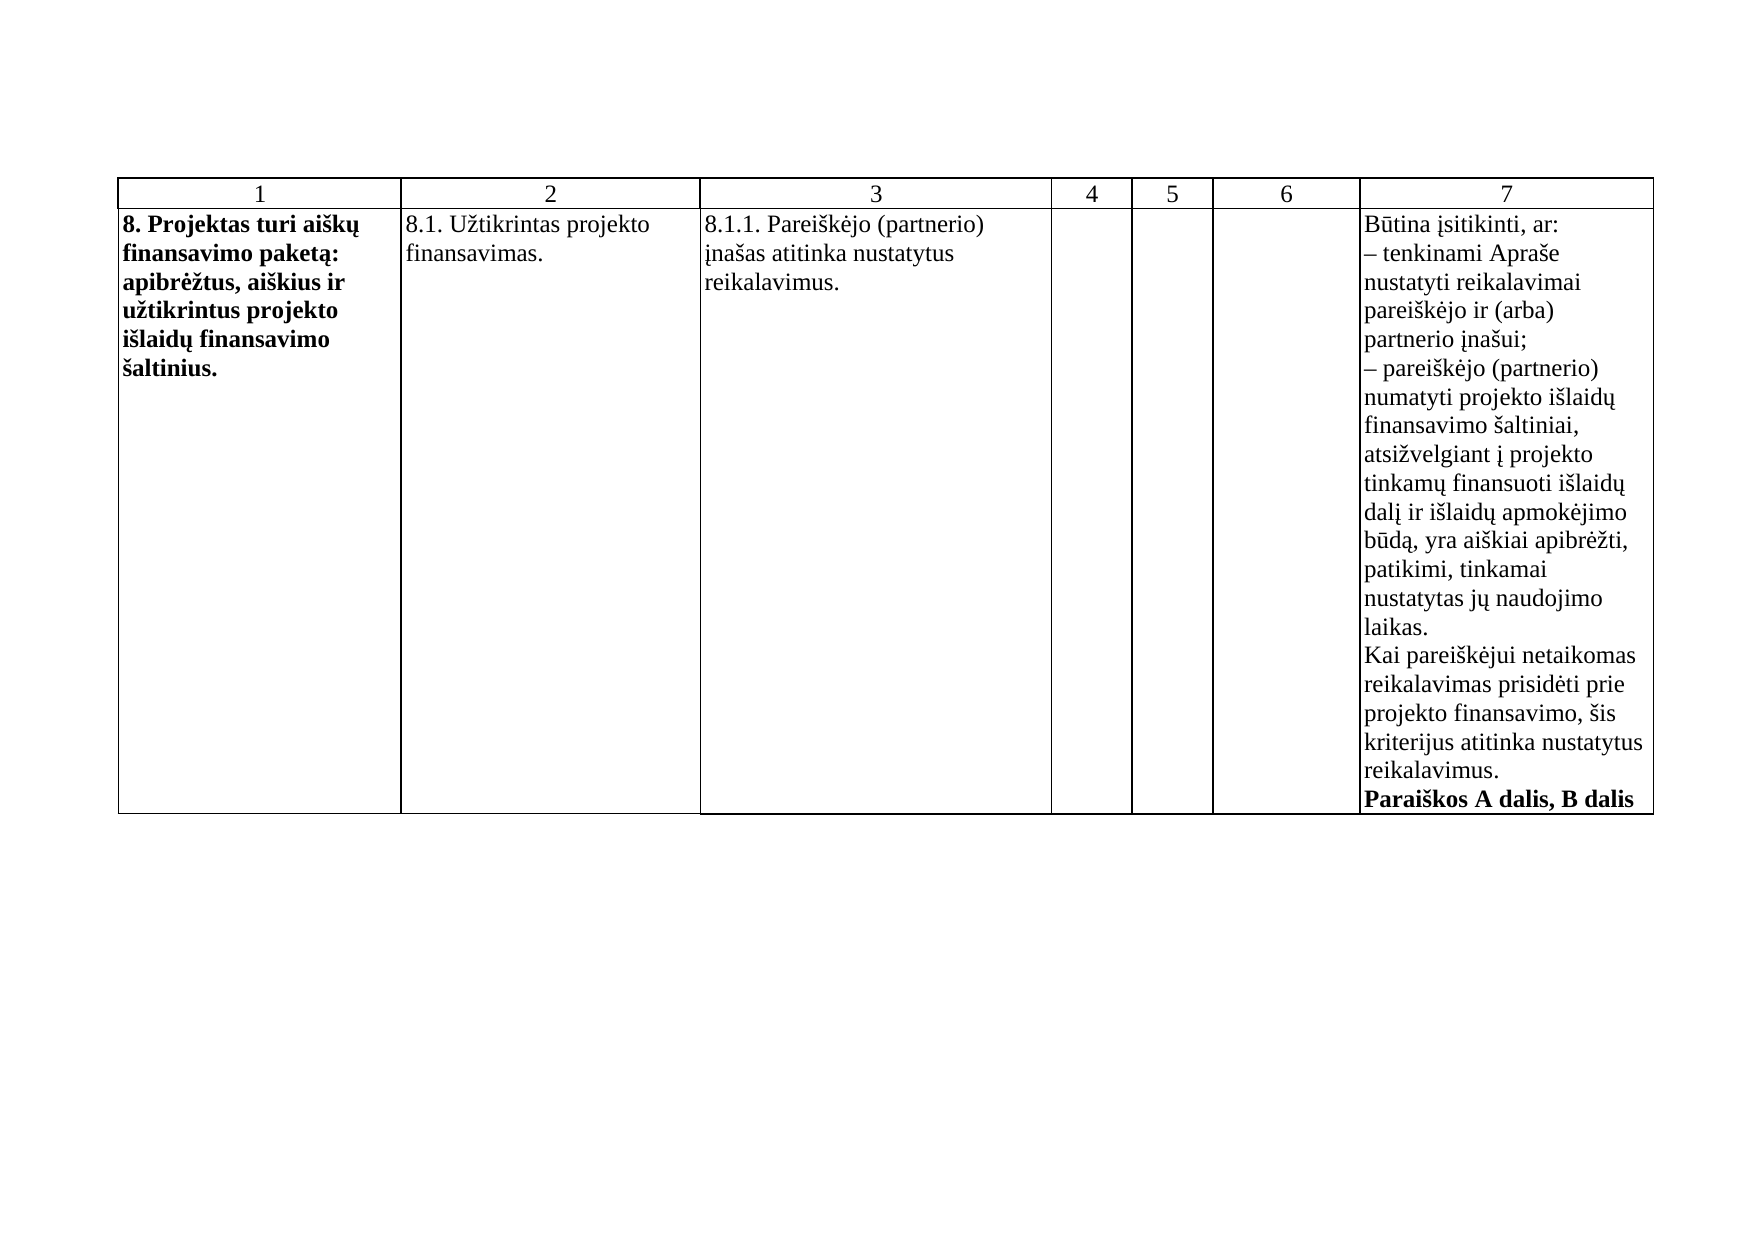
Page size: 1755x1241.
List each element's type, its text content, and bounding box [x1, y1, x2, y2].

table_cell [1052, 209, 1131, 813]
table_header 6 [1214, 179, 1359, 207]
table_header 4 [1052, 179, 1131, 207]
table_cell 8.1.1. Pareiškėjo (partnerio) įnašas atitinka nustatytus reikalavimus. [701, 209, 1051, 813]
table_header 2 [402, 179, 699, 207]
table_cell 8. Projektas turi aiškų finansavimo paketą: apibrėžtus, aiškius ir užtikrintus projekto išlaidų finansavimo šaltinius. [119, 209, 400, 813]
table_header 5 [1133, 179, 1212, 207]
table_cell Būtina įsitikinti, ar: – tenkinami Apraše nustatyti reikalavimai pareiškėjo ir (arba) partnerio įnašui; – pareiškėjo (partnerio) numatyti projekto išlaidų finansavimo šaltiniai, atsižvelgiant į projekto tinkamų finansuoti išlaidų dalį ir išlaidų apmokėjimo būdą, yra aiškiai apibrėžti, patikimi, tinkamai nustatytas jų naudojimo laikas. Kai pareiškėjui netaikomas reikalavimas prisidėti prie projekto finansavimo, šis kriterijus atitinka nustatytus reikalavimus. Paraiškos A dalis, B dalis [1361, 209, 1653, 813]
table_header 7 [1361, 179, 1653, 207]
table_header 3 [701, 179, 1051, 207]
table_header 1 [119, 179, 400, 207]
table_cell [1214, 209, 1359, 813]
table_cell 8.1. Užtikrintas projekto finansavimas. [402, 209, 700, 813]
table_cell [1133, 209, 1212, 813]
